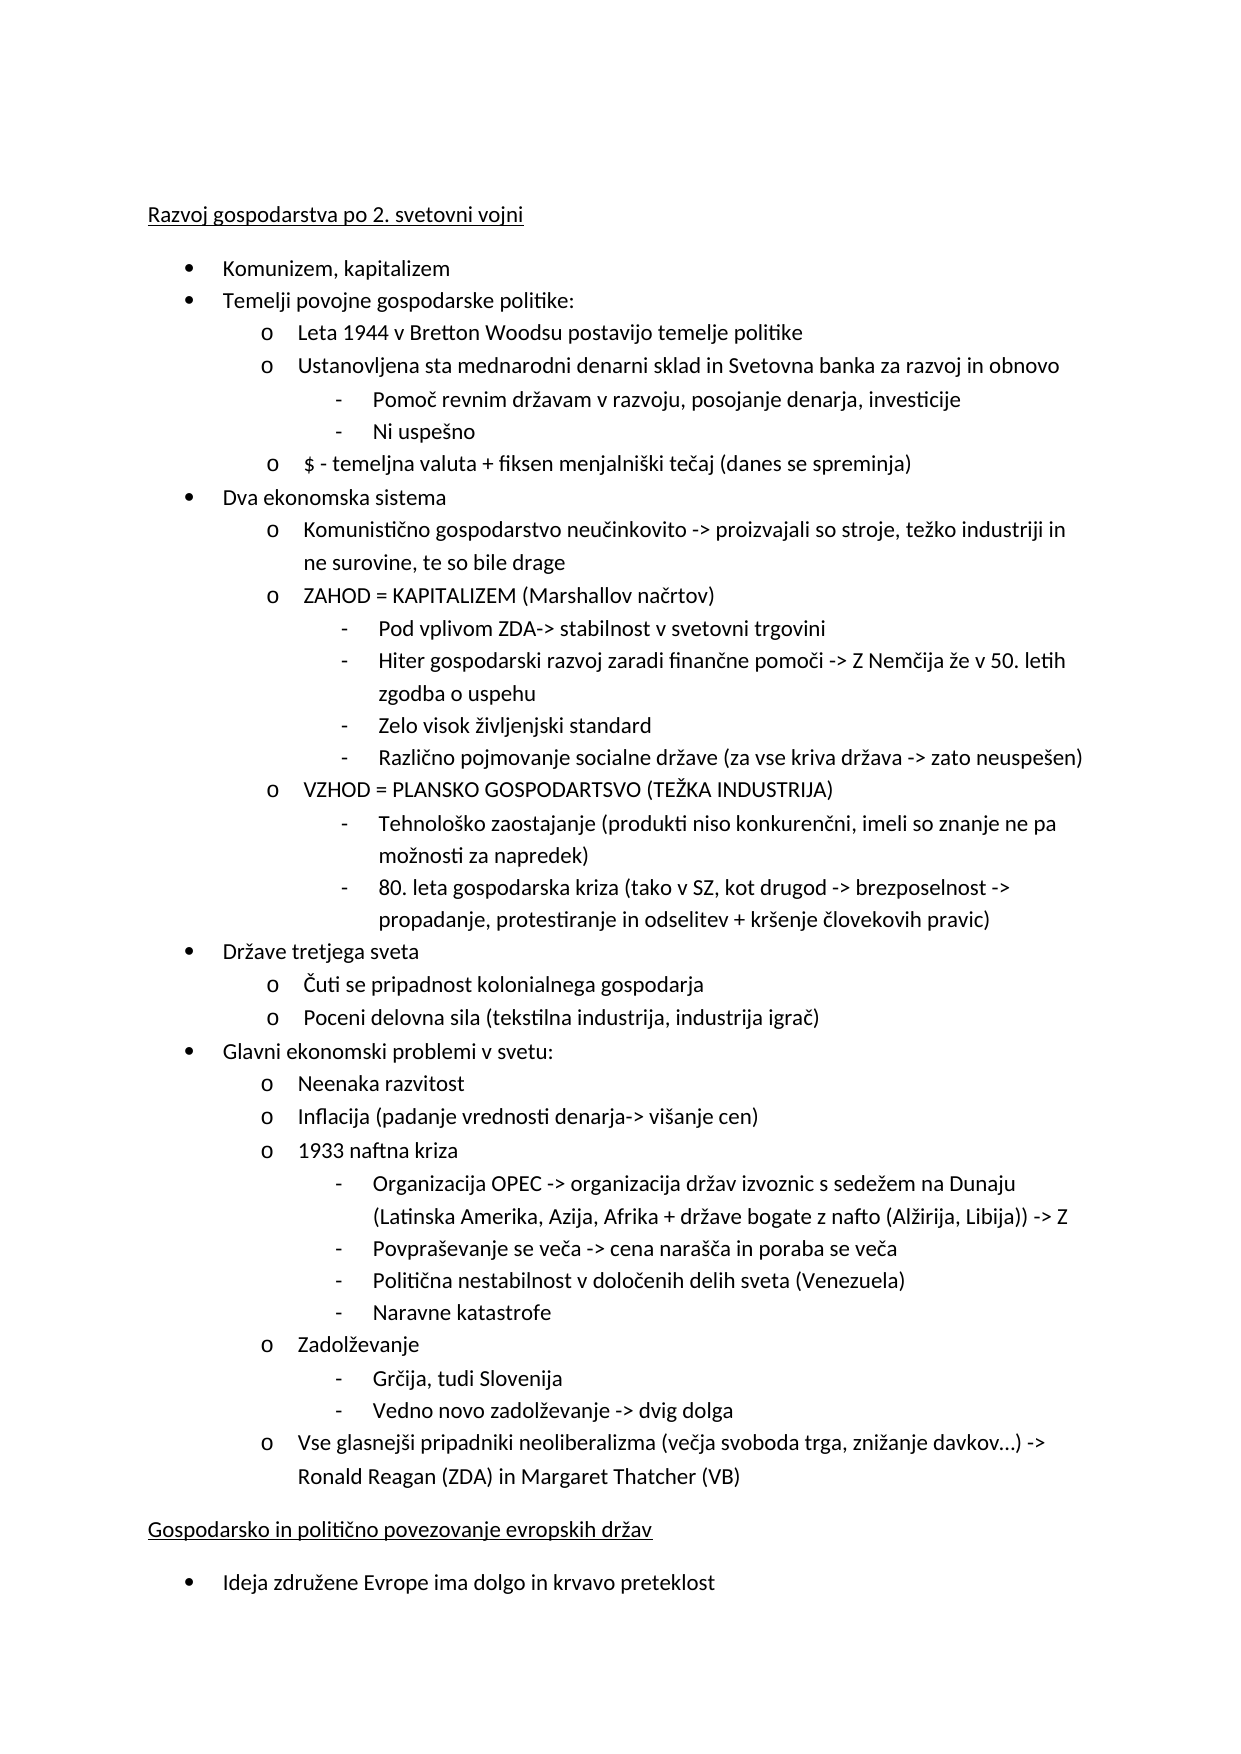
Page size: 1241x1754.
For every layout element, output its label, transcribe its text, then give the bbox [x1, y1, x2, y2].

list Čuti se pripadnost kolonialnega gospodarja [266, 970, 1093, 999]
list 80. leta gospodarska kriza (tako v SZ, kot drugod -> brezposelnost -> propadanje, protestiranje in odselitev + kršenje človekovih pravic) [341, 873, 1093, 933]
list Neenaka razvitost [260, 1069, 1093, 1098]
list Vse glasnejši pripadniki neoliberalizma (večja svoboda trga, znižanje davkov…) -> Ronald Reagan (ZDA) in Margaret Thatcher (VB) [260, 1428, 1093, 1490]
list Dva ekonomska sistema [185, 483, 1093, 511]
list Inflacija (padanje vrednosti denarja-> višanje cen) [260, 1102, 1093, 1132]
list Pod vplivom ZDA-> stabilnost v svetovni trgovini [341, 614, 1093, 642]
list Komunizem, kapitalizem [185, 254, 1093, 282]
list Temelji povojne gospodarske politike: [185, 286, 1093, 314]
list 1933 naftna kriza [260, 1136, 1093, 1165]
list Pomoč revnim državam v razvoju, posojanje denarja, investicije [335, 385, 1093, 413]
list Zadolževanje [260, 1331, 1093, 1360]
list Države tretjega sveta [185, 937, 1093, 966]
list Ideja združene Evrope ima dolgo in krvavo preteklost [185, 1568, 1093, 1596]
list Povpraševanje se veča -> cena narašča in poraba se veča [335, 1234, 1093, 1262]
list Različno pojmovanje socialne države (za vse kriva država -> zato neuspešen) [341, 743, 1093, 771]
list Zelo visok življenjski standard [341, 711, 1093, 739]
list Organizacija OPEC -> organizacija držav izvoznic s sedežem na Dunaju (Latinska Amerika, Azija, Afrika + države bogate z nafto (Alžirija, Libija)) -> Z [335, 1169, 1093, 1230]
list Komunistično gospodarstvo neučinkovito -> proizvajali so stroje, težko industriji in ne surovine, te so bile drage [266, 515, 1093, 577]
list $ - temeljna valuta + fiksen menjalniški tečaj (danes se spreminja) [266, 449, 1093, 479]
list Grčija, tudi Slovenija [335, 1364, 1093, 1392]
list Poceni delovna sila (tekstilna industrija, industrija igrač) [266, 1003, 1093, 1032]
list VZHOD = PLANSKO GOSPODARTSVO (TEŽKA INDUSTRIJA) [266, 775, 1093, 804]
list Tehnološko zaostajanje (produkti niso konkurenčni, imeli so znanje ne pa možnosti za napredek) [341, 809, 1093, 869]
list Leta 1944 v Bretton Woodsu postavijo temelje politike [260, 318, 1093, 347]
list Hiter gospodarski razvoj zaradi finančne pomoči -> Z Nemčija že v 50. letih zgodba o uspehu [341, 646, 1093, 707]
list Ni uspešno [335, 417, 1093, 445]
list Vedno novo zadolževanje -> dvig dolga [335, 1396, 1093, 1424]
text Gospodarsko in politično povezovanje evropskih držav [148, 1515, 1093, 1543]
text Razvoj gospodarstva po 2. svetovni vojni [148, 201, 1093, 229]
list Politična nestabilnost v določenih delih sveta (Venezuela) [335, 1266, 1093, 1294]
list Naravne katastrofe [335, 1298, 1093, 1326]
list Ustanovljena sta mednarodni denarni sklad in Svetovna banka za razvoj in obnovo [260, 352, 1093, 381]
list ZAHOD = KAPITALIZEM (Marshallov načrtov) [266, 581, 1093, 610]
list Glavni ekonomski problemi v svetu: [185, 1037, 1093, 1065]
